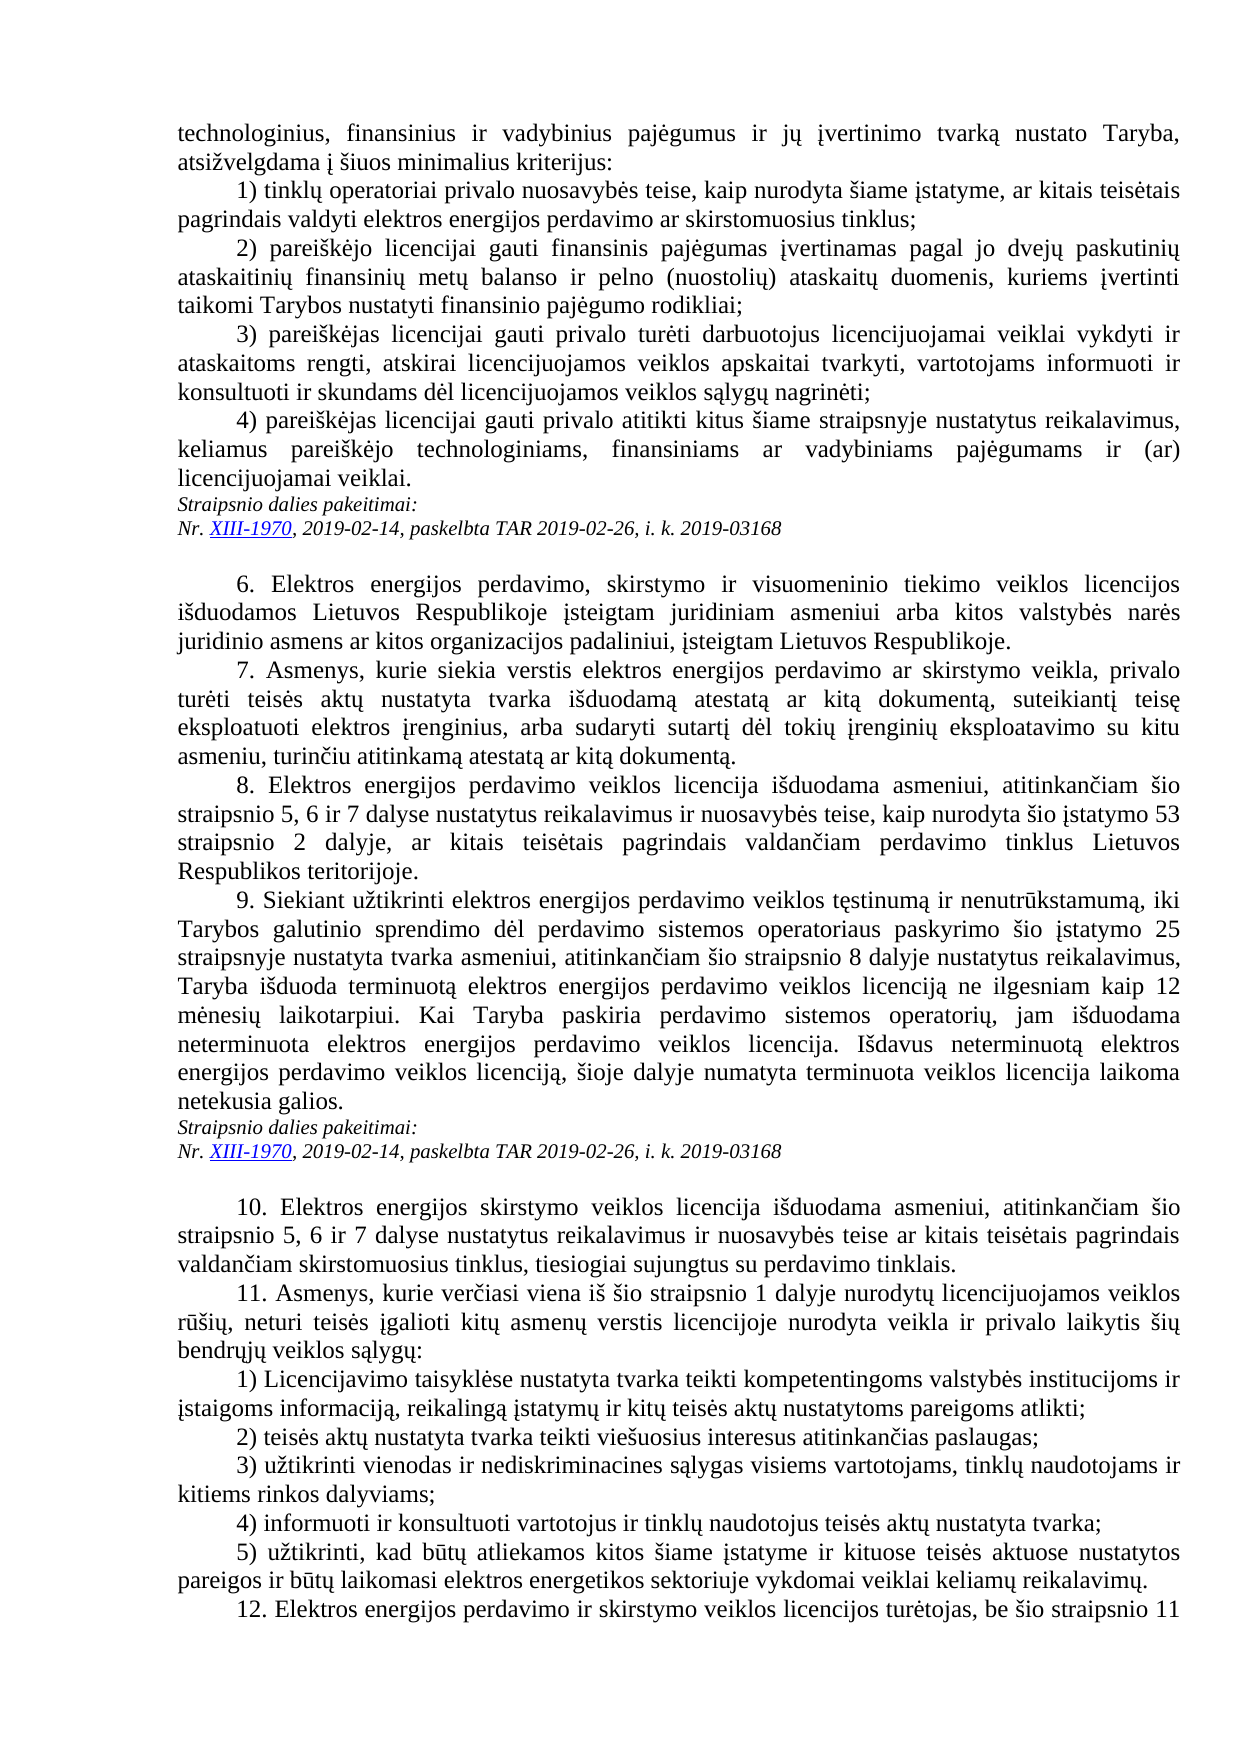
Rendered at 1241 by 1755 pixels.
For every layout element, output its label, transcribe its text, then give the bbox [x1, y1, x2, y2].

text 1) Licencijavimo taisyklėse nustatyta tvarka teikti kompetentingoms valstybės institucijoms ir įstaigoms informaciją, reikalingą įstatymų ir kitų teisės aktų nustatytoms pareigoms atlikti; [177, 1364, 1181, 1422]
text 2) teisės aktų nustatyta tvarka teikti viešuosius interesus atitinkančias paslaugas; [177, 1422, 1181, 1451]
text 9. Siekiant užtikrinti elektros energijos perdavimo veiklos tęstinumą ir nenutrūkstamumą, iki Tarybos galutinio sprendimo dėl perdavimo sistemos operatoriaus paskyrimo šio įstatymo 25 straipsnyje nustatyta tvarka asmeniui, atitinkančiam šio straipsnio 8 dalyje nustatytus reikalavimus, Taryba išduoda terminuotą elektros energijos perdavimo veiklos licenciją ne ilgesniam kaip 12 mėnesių laikotarpiui. Kai Taryba paskiria perdavimo sistemos operatorių, jam išduodama neterminuota elektros energijos perdavimo veiklos licencija. Išdavus neterminuotą elektros energijos perdavimo veiklos licenciją, šioje dalyje numatyta terminuota veiklos licencija laikoma netekusia galios. [177, 885, 1181, 1115]
text 11. Asmenys, kurie verčiasi viena iš šio straipsnio 1 dalyje nurodytų licencijuojamos veiklos rūšių, neturi teisės įgalioti kitų asmenų verstis licencijoje nurodyta veikla ir privalo laikytis šių bendrųjų veiklos sąlygų: [177, 1278, 1181, 1364]
text 4) informuoti ir konsultuoti vartotojus ir tinklų naudotojus teisės aktų nustatyta tvarka; [177, 1508, 1181, 1537]
text 7. Asmenys, kurie siekia verstis elektros energijos perdavimo ar skirstymo veikla, privalo turėti teisės aktų nustatyta tvarka išduodamą atestatą ar kitą dokumentą, suteikiantį teisę eksploatuoti elektros įrenginius, arba sudaryti sutartį dėl tokių įrenginių eksploatavimo su kitu asmeniu, turinčiu atitinkamą atestatą ar kitą dokumentą. [177, 655, 1181, 770]
text technologinius, finansinius ir vadybinius pajėgumus ir jų įvertinimo tvarką nustato Taryba, atsižvelgdama į šiuos minimalius kriterijus: [177, 118, 1181, 176]
text 8. Elektros energijos perdavimo veiklos licencija išduodama asmeniui, atitinkančiam šio straipsnio 5, 6 ir 7 dalyse nustatytus reikalavimus ir nuosavybės teise, kaip nurodyta šio įstatymo 53 straipsnio 2 dalyje, ar kitais teisėtais pagrindais valdančiam perdavimo tinklus Lietuvos Respublikos teritorijoje. [177, 770, 1181, 885]
text 12. Elektros energijos perdavimo ir skirstymo veiklos licencijos turėtojas, be šio straipsnio 11 [177, 1594, 1181, 1623]
text 5) užtikrinti, kad būtų atliekamos kitos šiame įstatyme ir kituose teisės aktuose nustatytos pareigos ir būtų laikomasi elektros energetikos sektoriuje vykdomai veiklai keliamų reikalavimų. [177, 1537, 1181, 1594]
text 3) pareiškėjas licencijai gauti privalo turėti darbuotojus licencijuojamai veiklai vykdyti ir ataskaitoms rengti, atskirai licencijuojamos veiklos apskaitai tvarkyti, vartotojams informuoti ir konsultuoti ir skundams dėl licencijuojamos veiklos sąlygų nagrinėti; [177, 319, 1181, 406]
text 4) pareiškėjas licencijai gauti privalo atitikti kitus šiame straipsnyje nustatytus reikalavimus, keliamus pareiškėjo technologiniams, finansiniams ar vadybiniams pajėgumams ir (ar) licencijuojamai veiklai. [177, 406, 1181, 492]
text Nr. XIII-1970, 2019-02-14, paskelbta TAR 2019-02-26, i. k. 2019-03168 [177, 516, 1181, 540]
text Straipsnio dalies pakeitimai: [177, 1115, 1181, 1139]
text Nr. XIII-1970, 2019-02-14, paskelbta TAR 2019-02-26, i. k. 2019-03168 [177, 1139, 1181, 1163]
text 3) užtikrinti vienodas ir nediskriminacines sąlygas visiems vartotojams, tinklų naudotojams ir kitiems rinkos dalyviams; [177, 1451, 1181, 1508]
text 10. Elektros energijos skirstymo veiklos licencija išduodama asmeniui, atitinkančiam šio straipsnio 5, 6 ir 7 dalyse nustatytus reikalavimus ir nuosavybės teise ar kitais teisėtais pagrindais valdančiam skirstomuosius tinklus, tiesiogiai sujungtus su perdavimo tinklais. [177, 1192, 1181, 1278]
text 1) tinklų operatoriai privalo nuosavybės teise, kaip nurodyta šiame įstatyme, ar kitais teisėtais pagrindais valdyti elektros energijos perdavimo ar skirstomuosius tinklus; [177, 176, 1181, 233]
text 2) pareiškėjo licencijai gauti finansinis pajėgumas įvertinamas pagal jo dvejų paskutinių ataskaitinių finansinių metų balanso ir pelno (nuostolių) ataskaitų duomenis, kuriems įvertinti taikomi Tarybos nustatyti finansinio pajėgumo rodikliai; [177, 233, 1181, 319]
text Straipsnio dalies pakeitimai: [177, 492, 1181, 516]
text 6. Elektros energijos perdavimo, skirstymo ir visuomeninio tiekimo veiklos licencijos išduodamos Lietuvos Respublikoje įsteigtam juridiniam asmeniui arba kitos valstybės narės juridinio asmens ar kitos organizacijos padaliniui, įsteigtam Lietuvos Respublikoje. [177, 569, 1181, 655]
